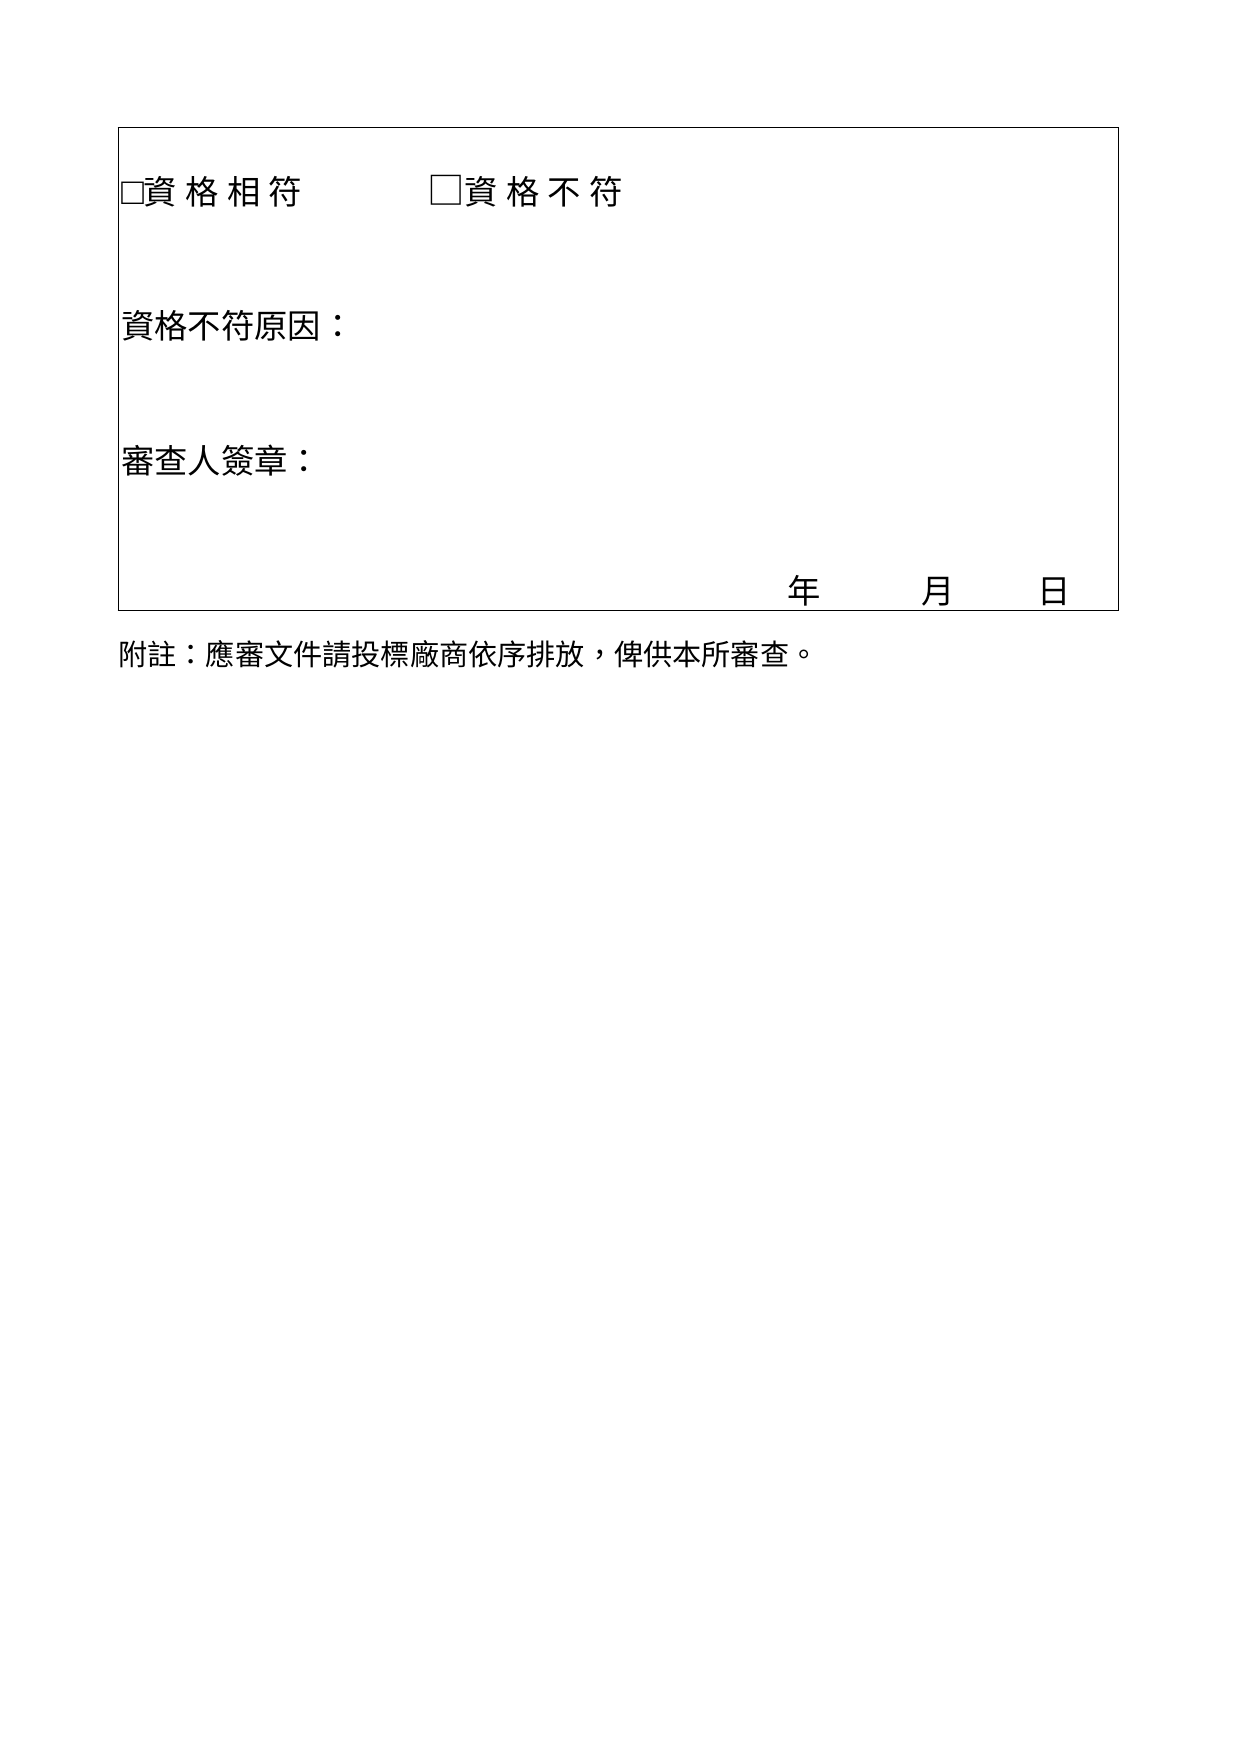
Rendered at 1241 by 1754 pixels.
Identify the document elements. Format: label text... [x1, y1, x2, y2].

text 附註：應審文件請投標廠商依序排放，俾供本所審查。 [118, 611, 1122, 674]
table_cell □資 格 相 符 □資 格 不 符 資格不符原因： 審查人簽章： 年 月 日 [119, 128, 1118, 610]
